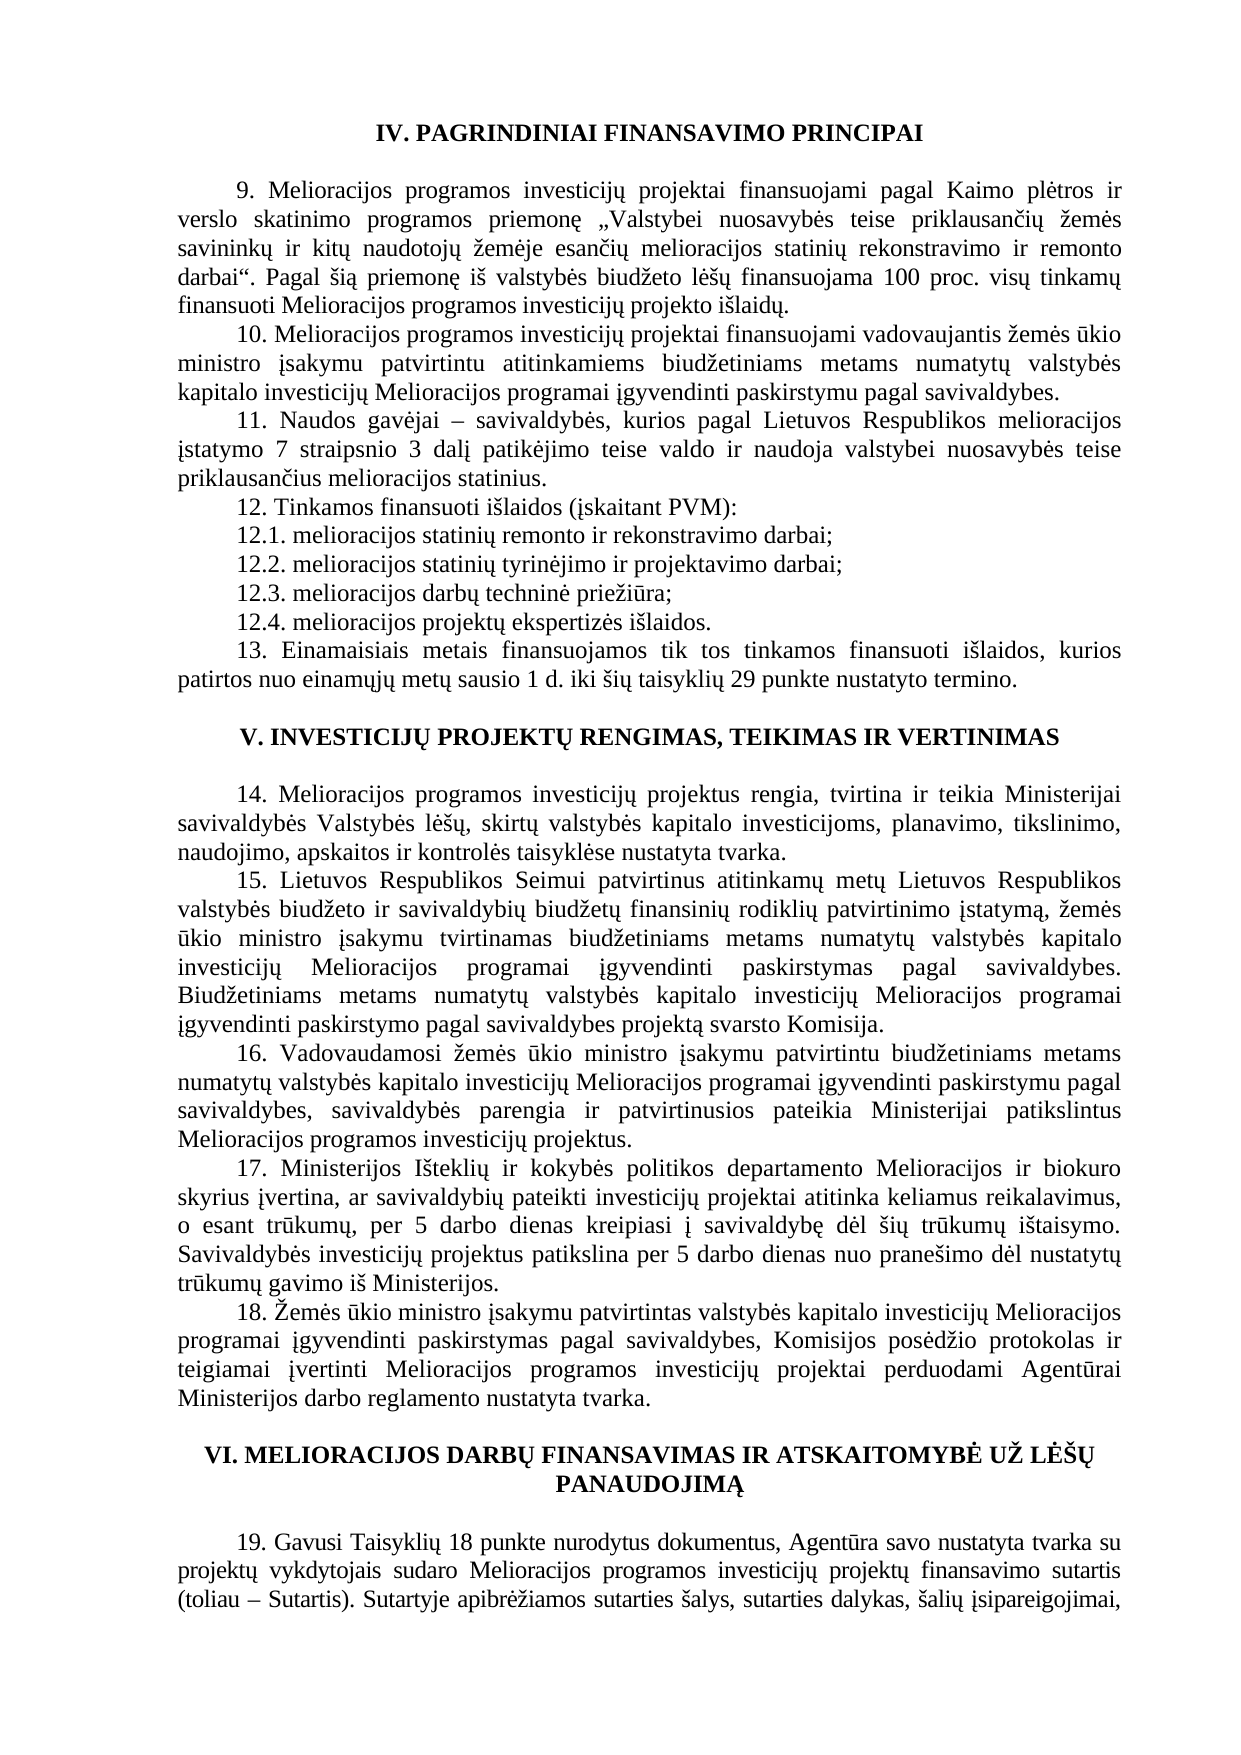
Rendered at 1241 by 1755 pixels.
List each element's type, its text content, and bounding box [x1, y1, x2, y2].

text 18. Žemės ūkio ministro įsakymu patvirtintas valstybės kapitalo investicijų Melioracijos programai įgyvendinti paskirstymas pagal savivaldybes, Komisijos posėdžio protokolas ir teigiamai įvertinti Melioracijos programos investicijų projektai perduodami Agentūrai Ministerijos darbo reglamento nustatyta tvarka. [177, 1297, 1122, 1412]
text 12. Tinkamos finansuoti išlaidos (įskaitant PVM): [177, 492, 1122, 521]
text 15. Lietuvos Respublikos Seimui patvirtinus atitinkamų metų Lietuvos Respublikos valstybės biudžeto ir savivaldybių biudžetų finansinių rodiklių patvirtinimo įstatymą, žemės ūkio ministro įsakymu tvirtinamas biudžetiniams metams numatytų valstybės kapitalo investicijų Melioracijos programai įgyvendinti paskirstymas pagal savivaldybes. Biudžetiniams metams numatytų valstybės kapitalo investicijų Melioracijos programai įgyvendinti paskirstymo pagal savivaldybes projektą svarsto Komisija. [177, 866, 1122, 1038]
text 12.4. melioracijos projektų ekspertizės išlaidos. [177, 607, 1122, 636]
text VI. MELIORACIJOS DARBŲ FINANSAVIMAS IR ATSKAITOMYBĖ UŽ LĖŠŲ PANAUDOJIMĄ [177, 1441, 1122, 1498]
text 12.1. melioracijos statinių remonto ir rekonstravimo darbai; [177, 521, 1122, 549]
text 13. Einamaisiais metais finansuojamos tik tos tinkamos finansuoti išlaidos, kurios patirtos nuo einamųjų metų sausio 1 d. iki šių taisyklių 29 punkte nustatyto termino. [177, 636, 1122, 693]
text 14. Melioracijos programos investicijų projektus rengia, tvirtina ir teikia Ministerijai savivaldybės Valstybės lėšų, skirtų valstybės kapitalo investicijoms, planavimo, tikslinimo, naudojimo, apskaitos ir kontrolės taisyklėse nustatyta tvarka. [177, 779, 1122, 866]
text V. INVESTICIJŲ PROJEKTŲ RENGIMAS, TEIKIMAS IR VERTINIMAS [177, 722, 1122, 751]
text 12.3. melioracijos darbų techninė priežiūra; [177, 578, 1122, 607]
text 9. Melioracijos programos investicijų projektai finansuojami pagal Kaimo plėtros ir verslo skatinimo programos priemonę „Valstybei nuosavybės teise priklausančių žemės savininkų ir kitų naudotojų žemėje esančių melioracijos statinių rekonstravimo ir remonto darbai“. Pagal šią priemonę iš valstybės biudžeto lėšų finansuojama 100 proc. visų tinkamų finansuoti Melioracijos programos investicijų projekto išlaidų. [177, 176, 1122, 319]
text 10. Melioracijos programos investicijų projektai finansuojami vadovaujantis žemės ūkio ministro įsakymu patvirtintu atitinkamiems biudžetiniams metams numatytų valstybės kapitalo investicijų Melioracijos programai įgyvendinti paskirstymu pagal savivaldybes. [177, 319, 1122, 406]
text 12.2. melioracijos statinių tyrinėjimo ir projektavimo darbai; [177, 549, 1122, 578]
text 19. Gavusi Taisyklių 18 punkte nurodytus dokumentus, Agentūra savo nustatyta tvarka su projektų vykdytojais sudaro Melioracijos programos investicijų projektų finansavimo sutartis (toliau – Sutartis). Sutartyje apibrėžiamos sutarties šalys, sutarties dalykas, šalių įsipareigojimai, [177, 1527, 1122, 1613]
text IV. PAGRINDINIAI FINANSAVIMO PRINCIPAI [177, 118, 1122, 147]
text 11. Naudos gavėjai – savivaldybės, kurios pagal Lietuvos Respublikos melioracijos įstatymo 7 straipsnio 3 dalį patikėjimo teise valdo ir naudoja valstybei nuosavybės teise priklausančius melioracijos statinius. [177, 406, 1122, 492]
text 16. Vadovaudamosi žemės ūkio ministro įsakymu patvirtintu biudžetiniams metams numatytų valstybės kapitalo investicijų Melioracijos programai įgyvendinti paskirstymu pagal savivaldybes, savivaldybės parengia ir patvirtinusios pateikia Ministerijai patikslintus Melioracijos programos investicijų projektus. [177, 1038, 1122, 1153]
text 17. Ministerijos Išteklių ir kokybės politikos departamento Melioracijos ir biokuro skyrius įvertina, ar savivaldybių pateikti investicijų projektai atitinka keliamus reikalavimus, o esant trūkumų, per 5 darbo dienas kreipiasi į savivaldybę dėl šių trūkumų ištaisymo. Savivaldybės investicijų projektus patikslina per 5 darbo dienas nuo pranešimo dėl nustatytų trūkumų gavimo iš Ministerijos. [177, 1153, 1122, 1297]
